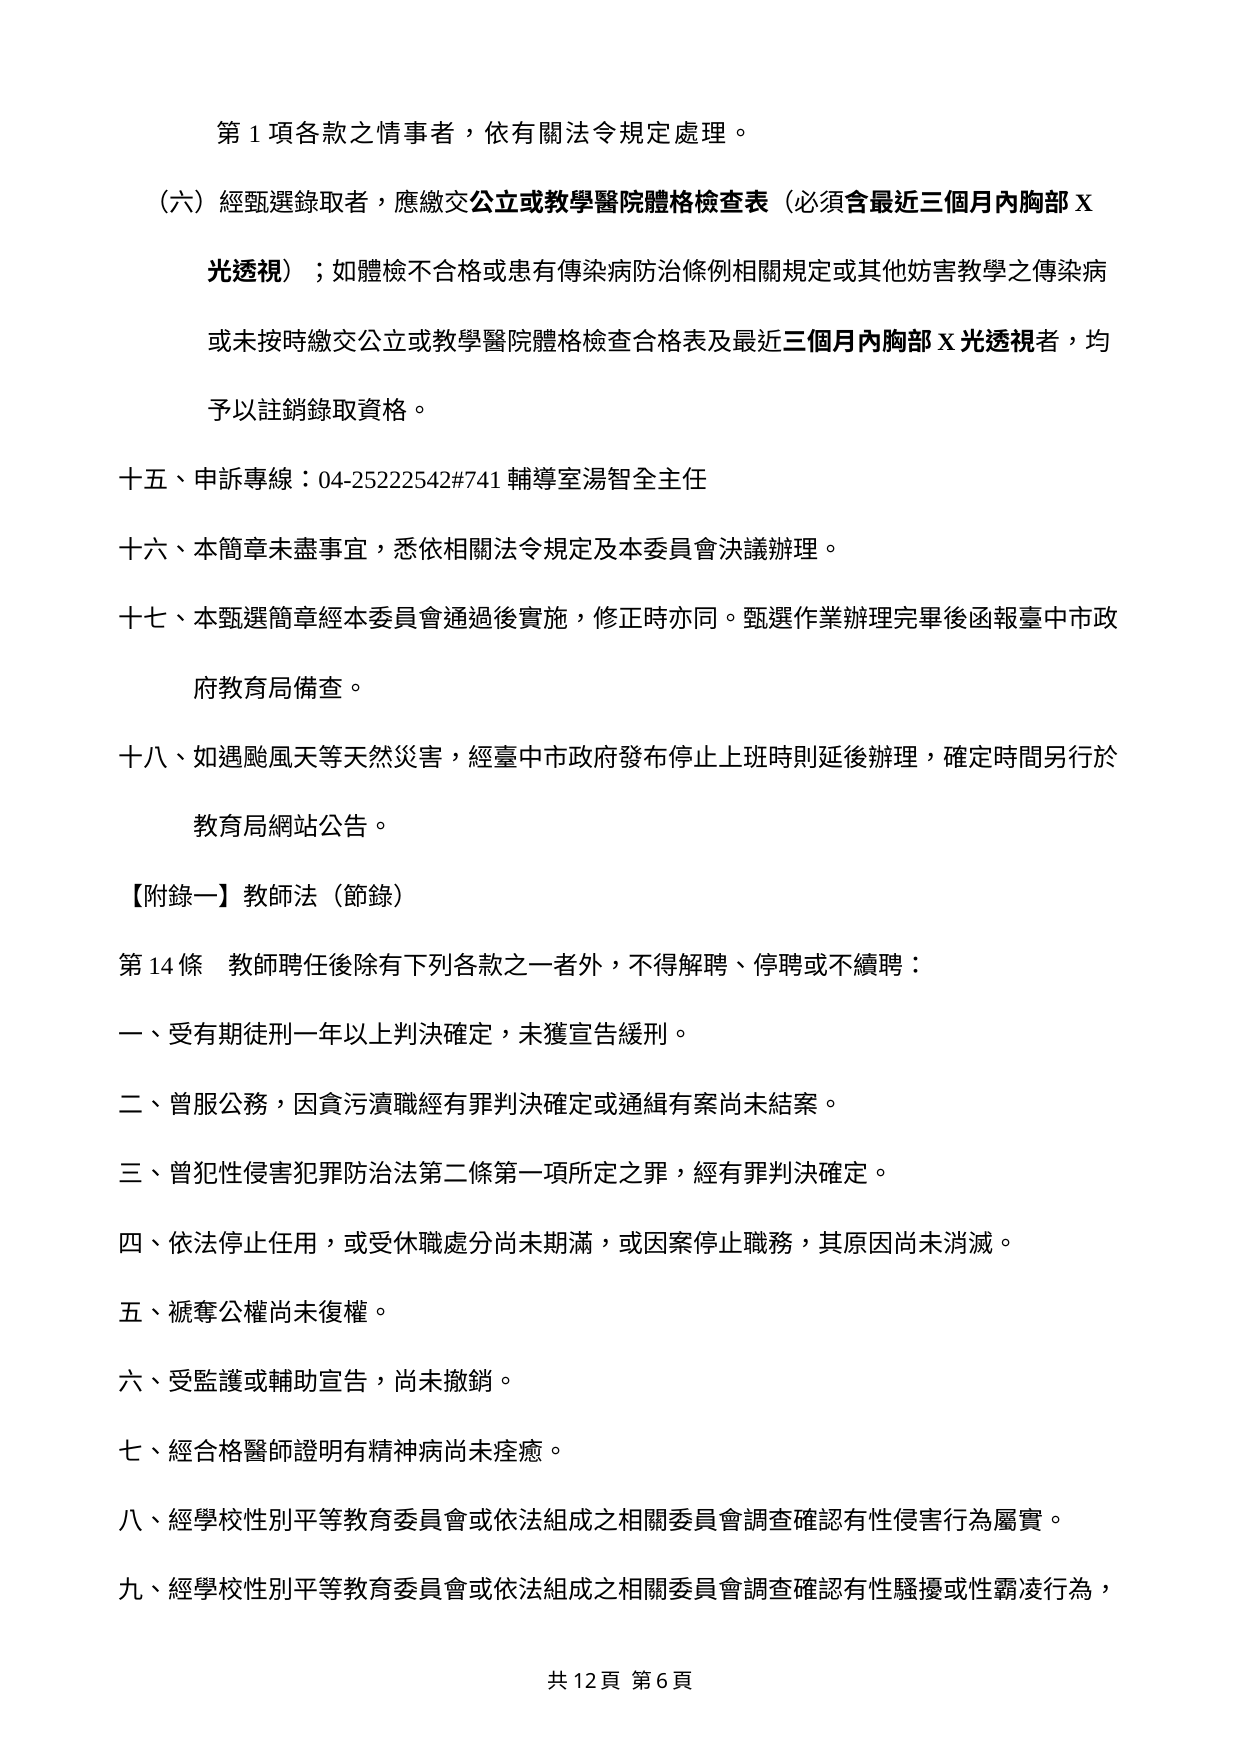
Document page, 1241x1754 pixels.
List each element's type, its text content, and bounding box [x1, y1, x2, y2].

text 五、褫奪公權尚未復權。 [118, 1276, 1122, 1345]
text 【附錄一】教師法（節錄） [118, 859, 1122, 929]
text 八、經學校性別平等教育委員會或依法組成之相關委員會調查確認有性侵害行為屬實。 [118, 1484, 1122, 1553]
text 九、經學校性別平等教育委員會或依法組成之相關委員會調查確認有性騷擾或性霸凌行為， [118, 1553, 1122, 1623]
text （六）經甄選錄取者，應繳交公立或教學醫院體格檢查表（必須含最近三個月內胸部X光透視）；如體檢不合格或患有傳染病防治條例相關規定或其他妨害教學之傳染病或未按時繳交公立或教學醫院體格檢查合格表及最近三個月內胸部X光透視者，均予以註銷錄取資格。 [144, 166, 1122, 443]
text 第1項各款之情事者，依有關法令規定處理。 [141, 96, 1122, 166]
text 二、曾服公務，因貪污瀆職經有罪判決確定或通緝有案尚未結案。 [118, 1068, 1122, 1137]
text 六、受監護或輔助宣告，尚未撤銷。 [118, 1345, 1122, 1414]
text 四、依法停止任用，或受休職處分尚未期滿，或因案停止職務，其原因尚未消滅。 [118, 1206, 1122, 1276]
text 十八、如遇颱風天等天然災害，經臺中市政府發布停止上班時則延後辦理，確定時間另行於教育局網站公告。 [118, 721, 1122, 859]
text 一、受有期徒刑一年以上判決確定，未獲宣告緩刑。 [118, 998, 1122, 1068]
text 三、曾犯性侵害犯罪防治法第二條第一項所定之罪，經有罪判決確定。 [118, 1137, 1122, 1206]
text 七、經合格醫師證明有精神病尚未痊癒。 [118, 1414, 1122, 1484]
text 十六、本簡章未盡事宜，悉依相關法令規定及本委員會決議辦理。 [118, 513, 1122, 582]
text 十五、申訴專線：04-25222542#741 輔導室湯智全主任 [118, 443, 1122, 513]
text 第14條 教師聘任後除有下列各款之一者外，不得解聘、停聘或不續聘： [118, 929, 1122, 998]
text 十七、本甄選簡章經本委員會通過後實施，修正時亦同。甄選作業辦理完畢後函報臺中市政府教育局備查。 [118, 582, 1122, 721]
